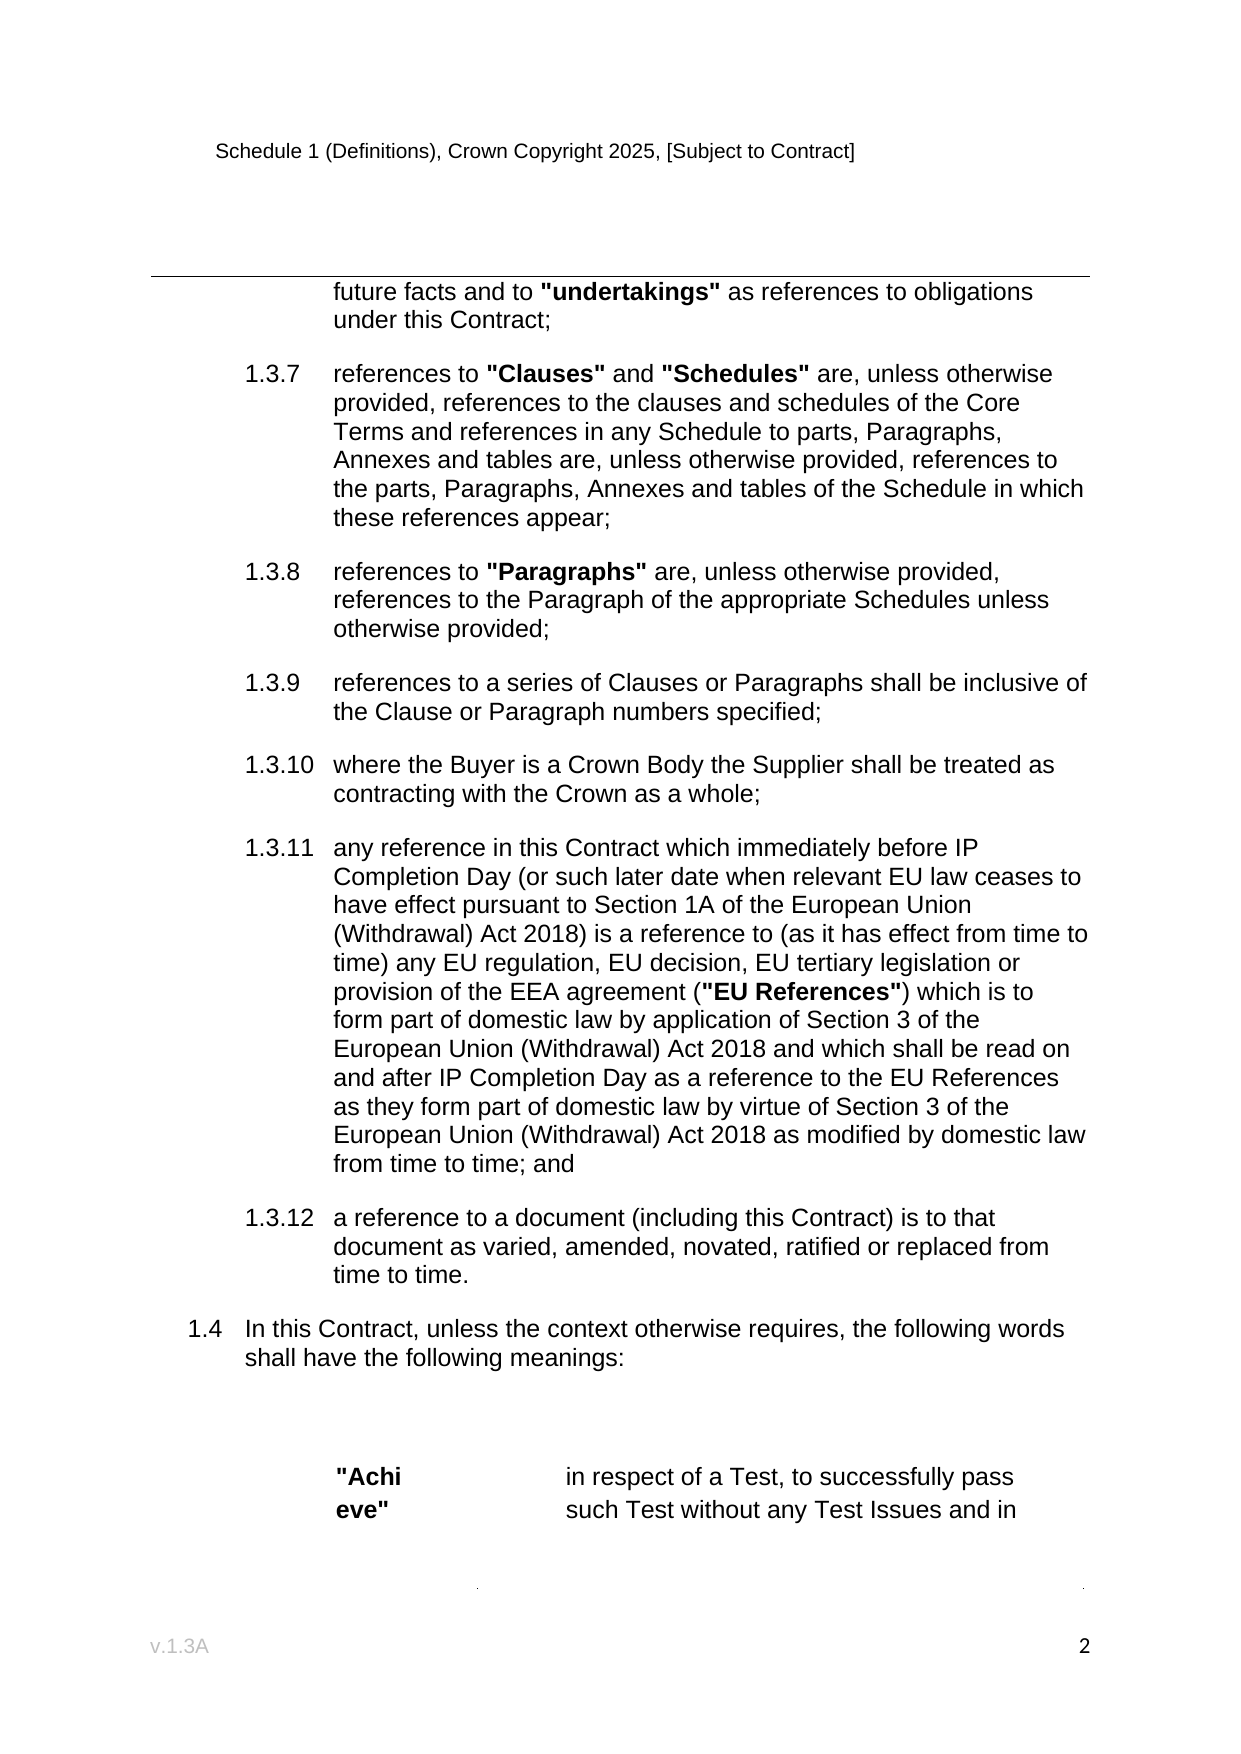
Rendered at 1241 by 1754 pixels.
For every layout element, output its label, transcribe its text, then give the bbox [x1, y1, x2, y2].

list In this Contract, unless the context otherwise requires, the following words shall have the following meanings: [187, 1314, 1090, 1371]
list future facts and to "undertakings" as references to obligations under this Contract; [244, 276, 1090, 334]
table_header "Achieve" [254, 1384, 489, 1589]
list references to a series of Clauses or Paragraphs shall be inclusive of the Clause or Paragraph numbers specified; [244, 668, 1090, 725]
list references to "Paragraphs" are, unless otherwise provided, references to the Paragraph of the appropriate Schedules unless otherwise provided; [244, 556, 1090, 643]
table_header in respect of a Test, to successfully pass such Test without any Test Issues and in [489, 1384, 1095, 1589]
list references to "Clauses" and "Schedules" are, unless otherwise provided, references to the clauses and schedules of the Core Terms and references in any Schedule to parts, Paragraphs, Annexes and tables are, unless otherwise provided, references to the parts, Paragraphs, Annexes and tables of the Schedule in which these references appear; [244, 359, 1090, 531]
list a reference to a document (including this Contract) is to that document as varied, amended, novated, ratified or replaced from time to time. [244, 1203, 1090, 1289]
list any reference in this Contract which immediately before IP Completion Day (or such later date when relevant EU law ceases to have effect pursuant to Section 1A of the European Union (Withdrawal) Act 2018) is a reference to (as it has effect from time to time) any EU regulation, EU decision, EU tertiary legislation or provision of the EEA agreement ("EU References") which is to form part of domestic law by application of Section 3 of the European Union (Withdrawal) Act 2018 and which shall be read on and after IP Completion Day as a reference to the EU References as they form part of domestic law by virtue of Section 3 of the European Union (Withdrawal) Act 2018 as modified by domestic law from time to time; and [244, 833, 1090, 1178]
list where the Buyer is a Crown Body the Supplier shall be treated as contracting with the Crown as a whole; [244, 750, 1090, 808]
